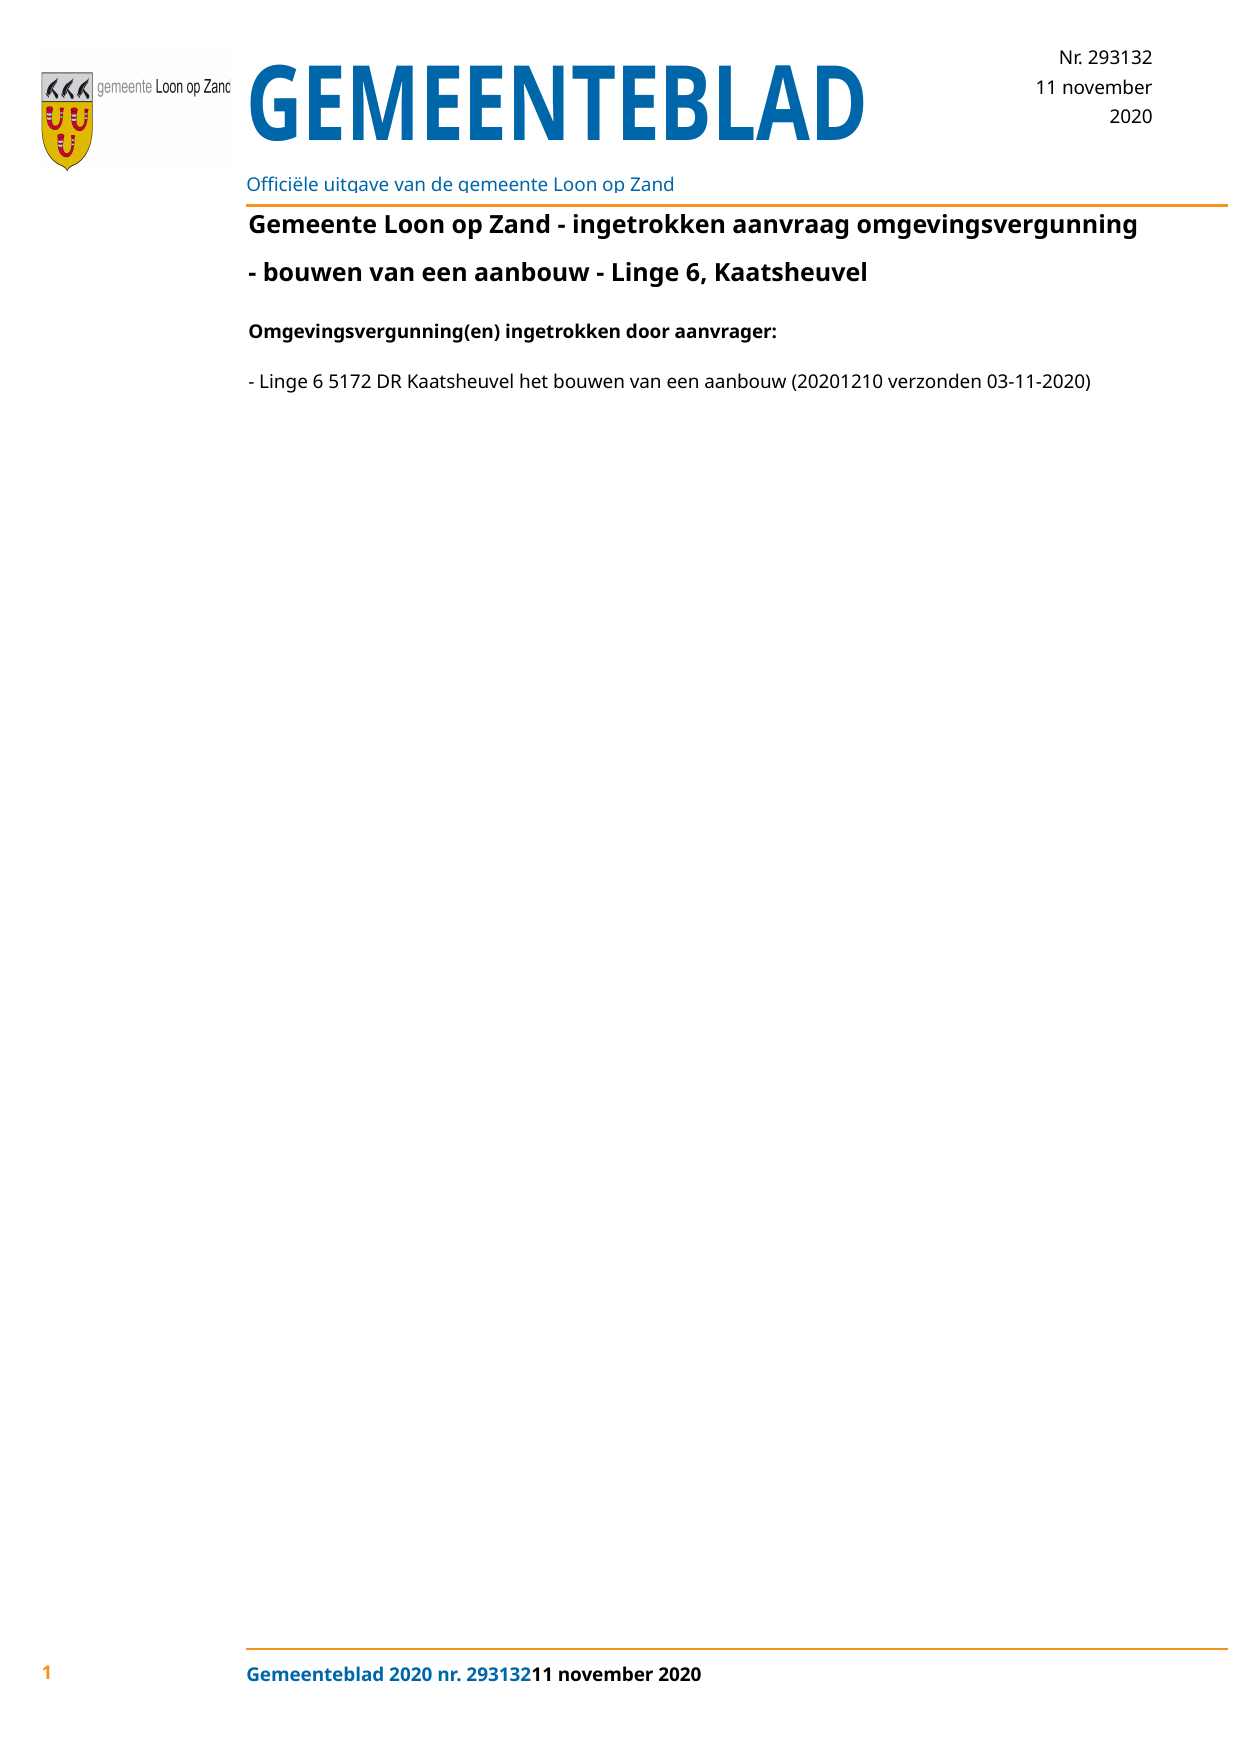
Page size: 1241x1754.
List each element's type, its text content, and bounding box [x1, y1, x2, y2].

picture [41, 47, 231, 172]
text Omgevingsvergunning(en) ingetrokken door aanvrager: [248, 318, 1152, 344]
text - Linge 6 5172 DR Kaatsheuvel het bouwen van een aanbouw (20201210 verzonden 03-11-2020) [248, 368, 1152, 394]
text Gemeente Loon op Zand - ingetrokken aanvraag omgevingsvergunning - bouwen van een aanbouw - Linge 6, Kaatsheuvel [248, 207, 1152, 288]
